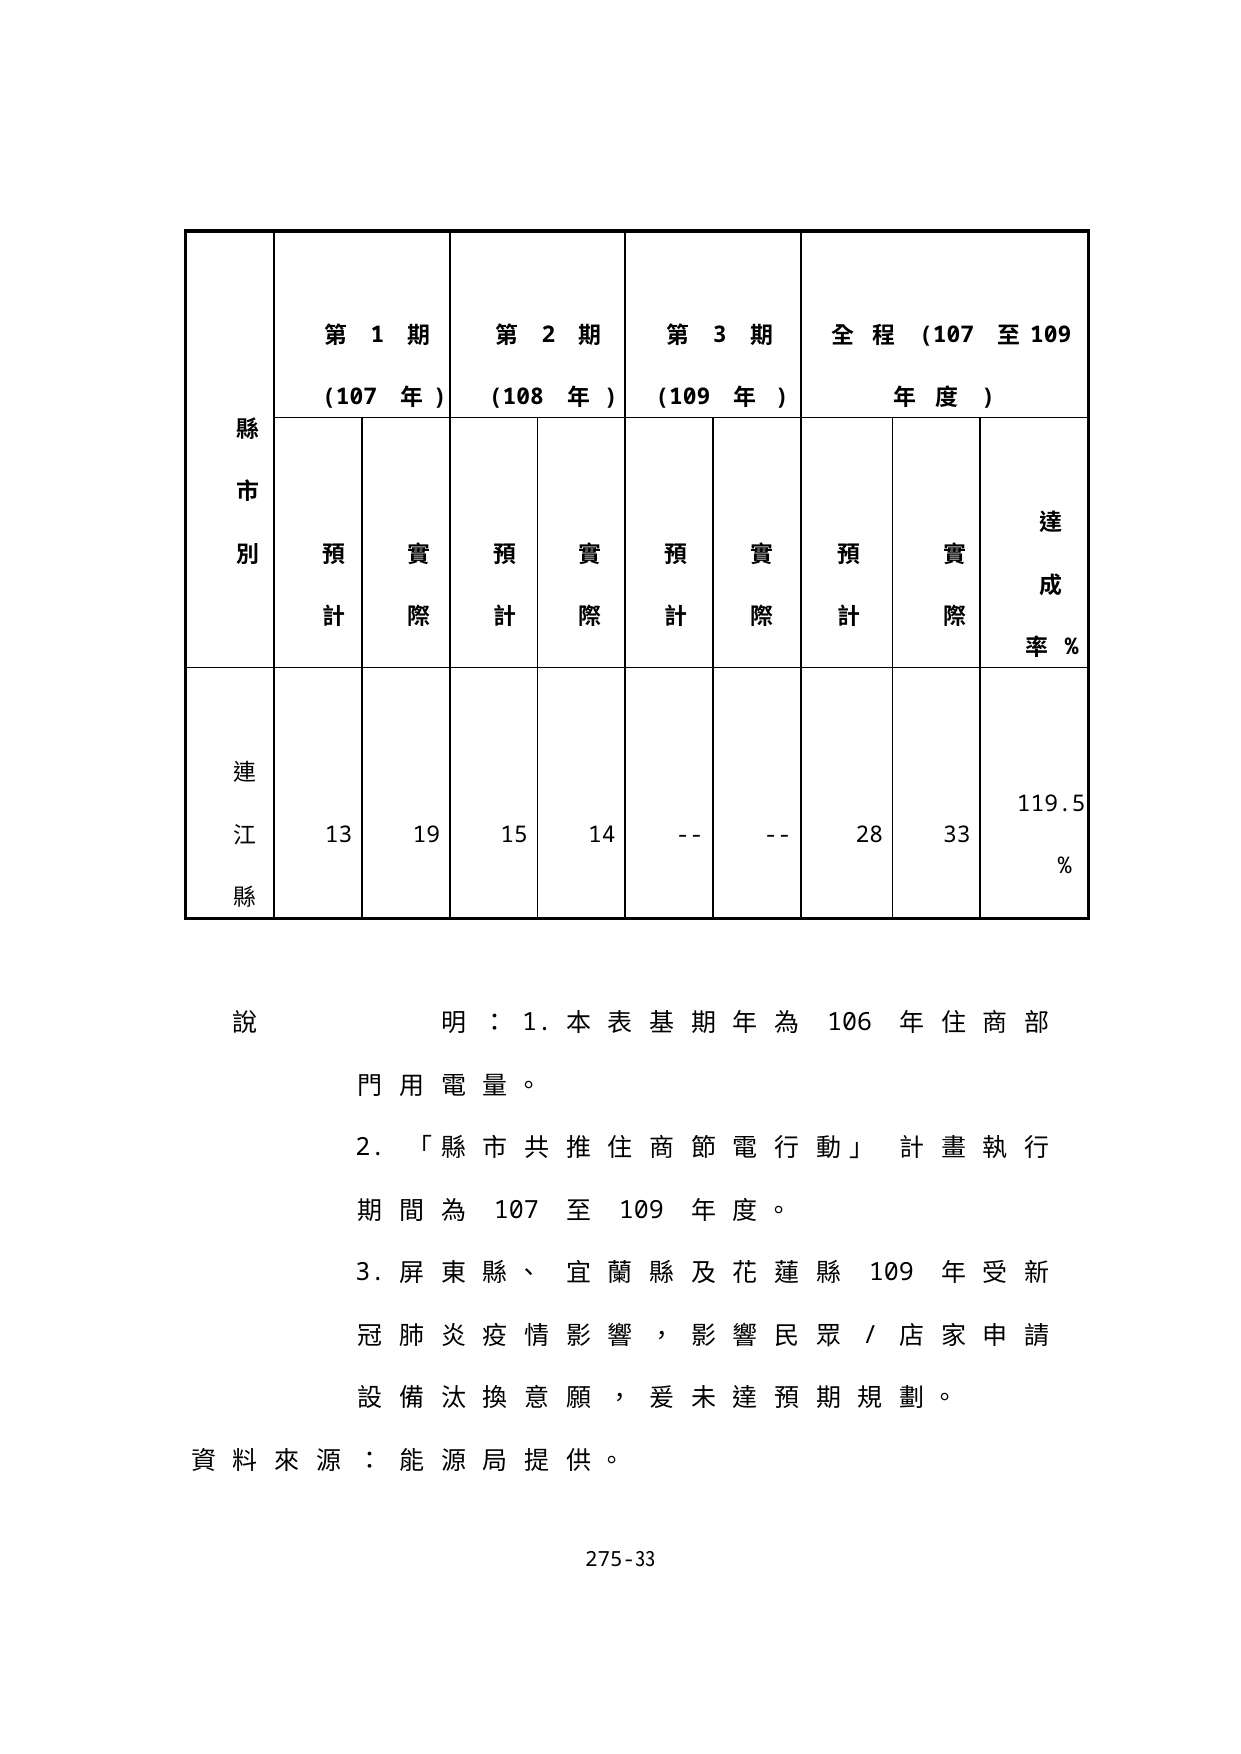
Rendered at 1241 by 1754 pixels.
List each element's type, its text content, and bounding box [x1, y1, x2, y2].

table_cell 14 [538, 668, 624, 917]
table_cell 預計 [802, 418, 892, 667]
table_cell 13 [275, 668, 361, 917]
table_cell 15 [451, 668, 537, 917]
table_cell 達成率% [981, 418, 1087, 667]
table_cell 實際 [714, 418, 800, 667]
table_header 第3期(109年) [626, 233, 800, 417]
text 說 明：1.本表基期年為106年住商部門用電量。 [112, 979, 1058, 1104]
table_header 縣市別 [187, 233, 273, 667]
table_cell 實際 [538, 418, 624, 667]
table_header 全程(107至109年度) [802, 233, 1087, 417]
table_cell 119.5% [981, 668, 1087, 917]
table_cell 預計 [451, 418, 537, 667]
text 2.「縣市共推住商節電行動」計畫執行期間為107至109年度。 [309, 1104, 1058, 1229]
table_cell 28 [802, 668, 892, 917]
table_cell 33 [893, 668, 979, 917]
table_cell 19 [363, 668, 449, 917]
table_cell -- [626, 668, 712, 917]
table_cell 實際 [893, 418, 979, 667]
table_cell 連江縣 [187, 668, 273, 917]
table_cell 預計 [626, 418, 712, 667]
table_cell 預計 [275, 418, 361, 667]
table_cell -- [714, 668, 800, 917]
text 3.屏東縣、宜蘭縣及花蓮縣109年受新冠肺炎疫情影響，影響民眾/店家申請設備汰換意願，爰未達預期規劃。 [309, 1229, 1058, 1417]
text 資料來源：能源局提供。 [183, 1417, 1058, 1479]
table_header 第1期(107年) [275, 233, 449, 417]
table_header 第2期(108年) [451, 233, 624, 417]
table_cell 實際 [363, 418, 449, 667]
